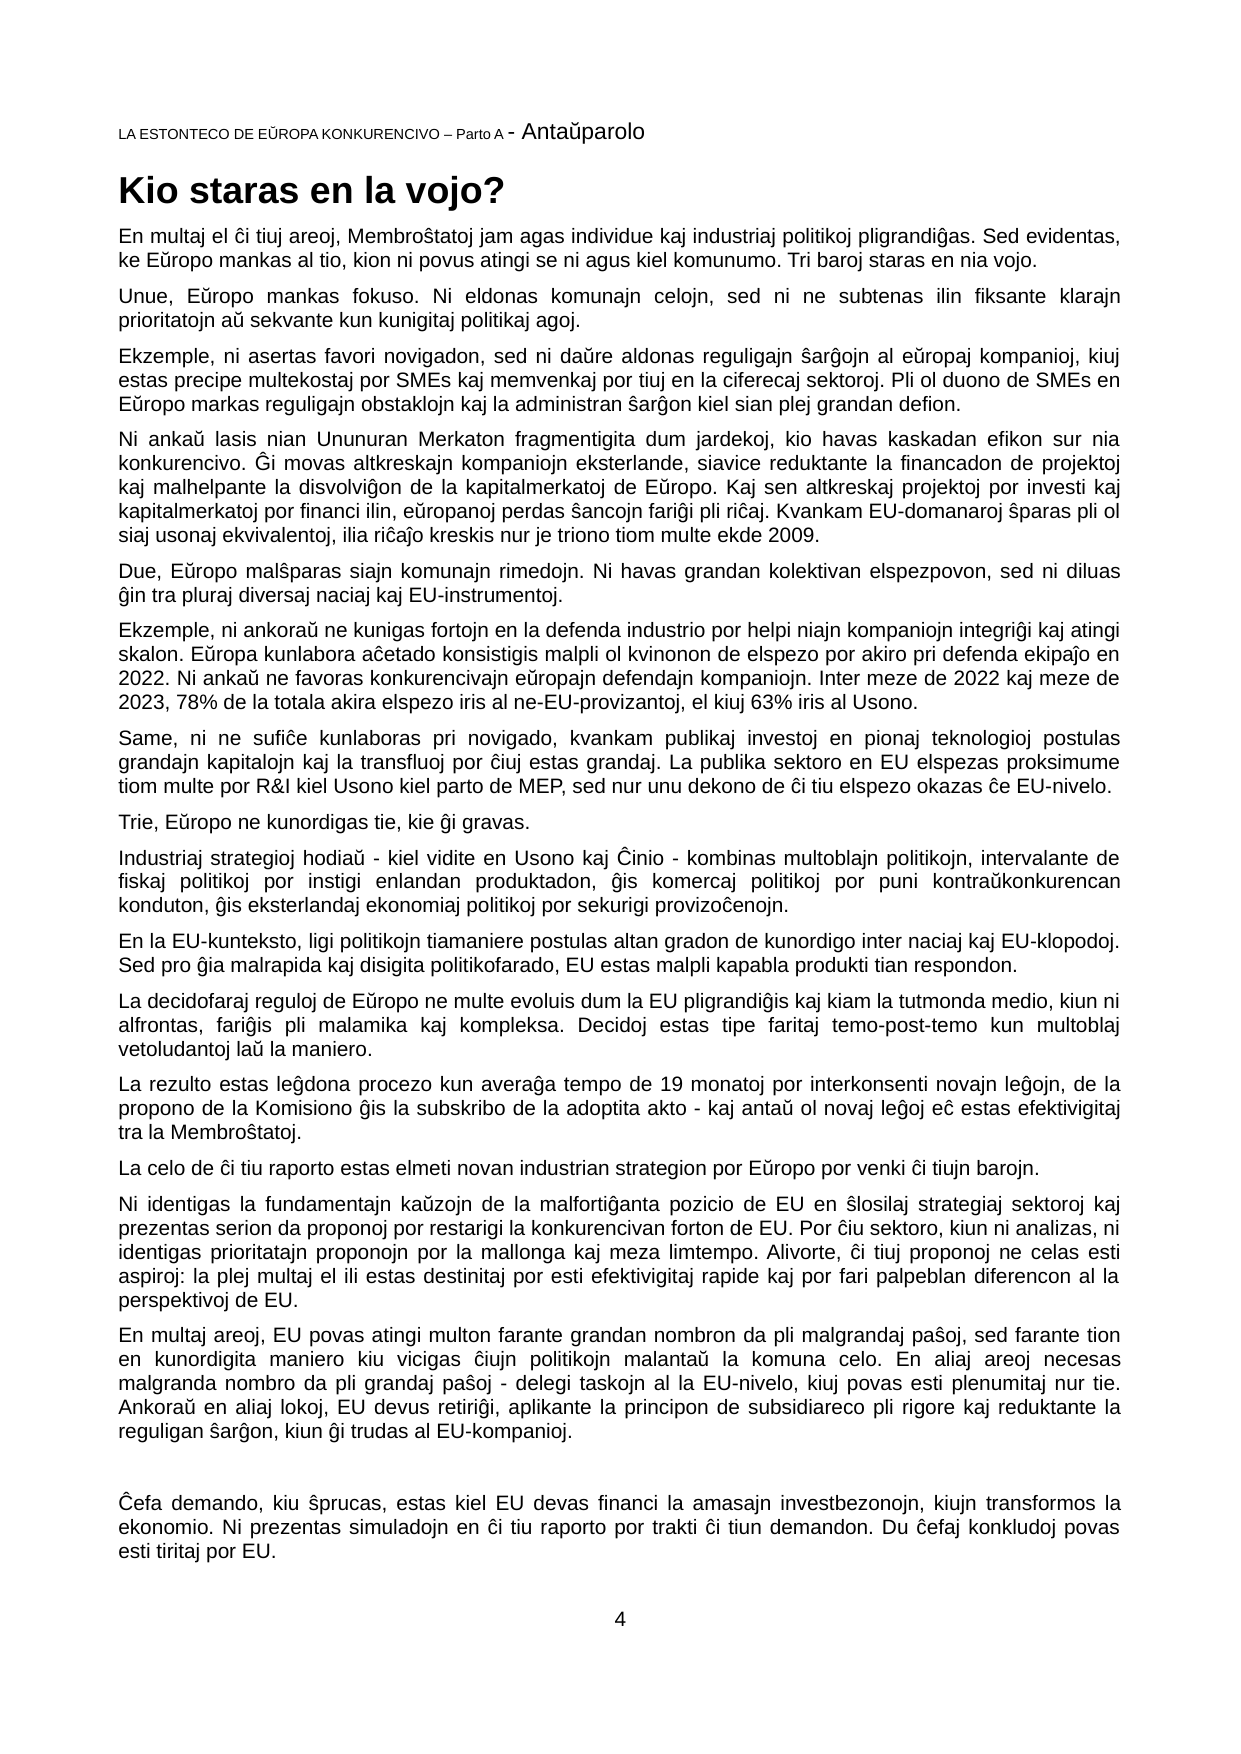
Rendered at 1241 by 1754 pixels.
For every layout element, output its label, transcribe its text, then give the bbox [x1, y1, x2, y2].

text Unue, Eŭropo mankas fokuso. Ni eldonas komunajn celojn, sed ni ne subtenas ilin fiksante klarajn prioritatojn aŭ sekvante kun kunigitaj politikaj agoj. [118, 284, 1122, 332]
text Ekzemple, ni asertas favori novigadon, sed ni daŭre aldonas reguligajn ŝarĝojn al eŭropaj kompanioj, kiuj estas precipe multekostaj por SMEs kaj memvenkaj por tiuj en la ciferecaj sektoroj. Pli ol duono de SMEs en Eŭropo markas reguligajn obstaklojn kaj la administran ŝarĝon kiel sian plej grandan defion. [118, 343, 1122, 415]
text En multaj el ĉi tiuj areoj, Membroŝtatoj jam agas individue kaj industriaj politikoj pligrandiĝas. Sed evidentas, ke Eŭropo mankas al tio, kion ni povus atingi se ni agus kiel komunumo. Tri baroj staras en nia vojo. [118, 224, 1122, 272]
text Ni identigas la fundamentajn kaŭzojn de la malfortiĝanta pozicio de EU en ŝlosilaj strategiaj sektoroj kaj prezentas serion da proponoj por restarigi la konkurencivan forton de EU. Por ĉiu sektoro, kiun ni analizas, ni identigas prioritatajn proponojn por la mallonga kaj meza limtempo. Alivorte, ĉi tiuj proponoj ne celas esti aspiroj: la plej multaj el ili estas destinitaj por esti efektivigitaj rapide kaj por fari palpeblan diferencon al la perspektivoj de EU. [118, 1192, 1122, 1311]
text La rezulto estas leĝdona procezo kun averaĝa tempo de 19 monatoj por interkonsenti novajn leĝojn, de la propono de la Komisiono ĝis la subskribo de la adoptita akto - kaj antaŭ ol novaj leĝoj eĉ estas efektivigitaj tra la Membroŝtatoj. [118, 1072, 1122, 1144]
text En la EU-kunteksto, ligi politikojn tiamaniere postulas altan gradon de kunordigo inter naciaj kaj EU-klopodoj. Sed pro ĝia malrapida kaj disigita politikofarado, EU estas malpli kapabla produkti tian respondon. [118, 929, 1122, 977]
text La celo de ĉi tiu raporto estas elmeti novan industrian strategion por Eŭropo por venki ĉi tiujn barojn. [118, 1156, 1122, 1180]
text Ekzemple, ni ankoraŭ ne kunigas fortojn en la defenda industrio por helpi niajn kompaniojn integriĝi kaj atingi skalon. Eŭropa kunlabora aĉetado konsistigis malpli ol kvinonon de elspezo por akiro pri defenda ekipaĵo en 2022. Ni ankaŭ ne favoras konkurencivajn eŭropajn defendajn kompaniojn. Inter meze de 2022 kaj meze de 2023, 78% de la totala akira elspezo iris al ne-EU-provizantoj, el kiuj 63% iris al Usono. [118, 618, 1122, 714]
text Trie, Eŭropo ne kunordigas tie, kie ĝi gravas. [118, 809, 1122, 833]
text Ni ankaŭ lasis nian Ununuran Merkaton fragmentigita dum jardekoj, kio havas kaskadan efikon sur nia konkurencivo. Ĝi movas altkreskajn kompaniojn eksterlande, siavice reduktante la financadon de projektoj kaj malhelpante la disvolviĝon de la kapitalmerkatoj de Eŭropo. Kaj sen altkreskaj projektoj por investi kaj kapitalmerkatoj por financi ilin, eŭropanoj perdas ŝancojn fariĝi pli riĉaj. Kvankam EU-domanaroj ŝparas pli ol siaj usonaj ekvivalentoj, ilia riĉaĵo kreskis nur je triono tiom multe ekde 2009. [118, 427, 1122, 547]
text En multaj areoj, EU povas atingi multon farante grandan nombron da pli malgrandaj paŝoj, sed farante tion en kunordigita maniero kiu vicigas ĉiujn politikojn malantaŭ la komuna celo. En aliaj areoj necesas malgranda nombro da pli grandaj paŝoj - delegi taskojn al la EU-nivelo, kiuj povas esti plenumitaj nur tie. Ankoraŭ en aliaj lokoj, EU devus retiriĝi, aplikante la principon de subsidiareco pli rigore kaj reduktante la reguligan ŝarĝon, kiun ĝi trudas al EU-kompanioj. [118, 1323, 1122, 1443]
text La decidofaraj reguloj de Eŭropo ne multe evoluis dum la EU pligrandiĝis kaj kiam la tutmonda medio, kiun ni alfrontas, fariĝis pli malamika kaj kompleksa. Decidoj estas tipe faritaj temo-post-temo kun multoblaj vetoludantoj laŭ la maniero. [118, 989, 1122, 1061]
text Same, ni ne sufiĉe kunlaboras pri novigado, kvankam publikaj investoj en pionaj teknologioj postulas grandajn kapitalojn kaj la transfluoj por ĉiuj estas grandaj. La publika sektoro en EU elspezas proksimume tiom multe por R&I kiel Usono kiel parto de MEP, sed nur unu dekono de ĉi tiu elspezo okazas ĉe EU-nivelo. [118, 726, 1122, 798]
text Ĉefa demando, kiu ŝprucas, estas kiel EU devas financi la amasajn investbezonojn, kiujn transformos la ekonomio. Ni prezentas simuladojn en ĉi tiu raporto por trakti ĉi tiun demandon. Du ĉefaj konkludoj povas esti tiritaj por EU. [118, 1491, 1122, 1562]
text Due, Eŭropo malŝparas siajn komunajn rimedojn. Ni havas grandan kolektivan elspezpovon, sed ni diluas ĝin tra pluraj diversaj naciaj kaj EU-instrumentoj. [118, 559, 1122, 607]
text Industriaj strategioj hodiaŭ - kiel vidite en Usono kaj Ĉinio - kombinas multoblajn politikojn, intervalante de fiskaj politikoj por instigi enlandan produktadon, ĝis komercaj politikoj por puni kontraŭkonkurencan konduton, ĝis eksterlandaj ekonomiaj politikoj por sekurigi provizoĉenojn. [118, 845, 1122, 917]
subtitle Kio staras en la vojo? [118, 168, 1122, 212]
